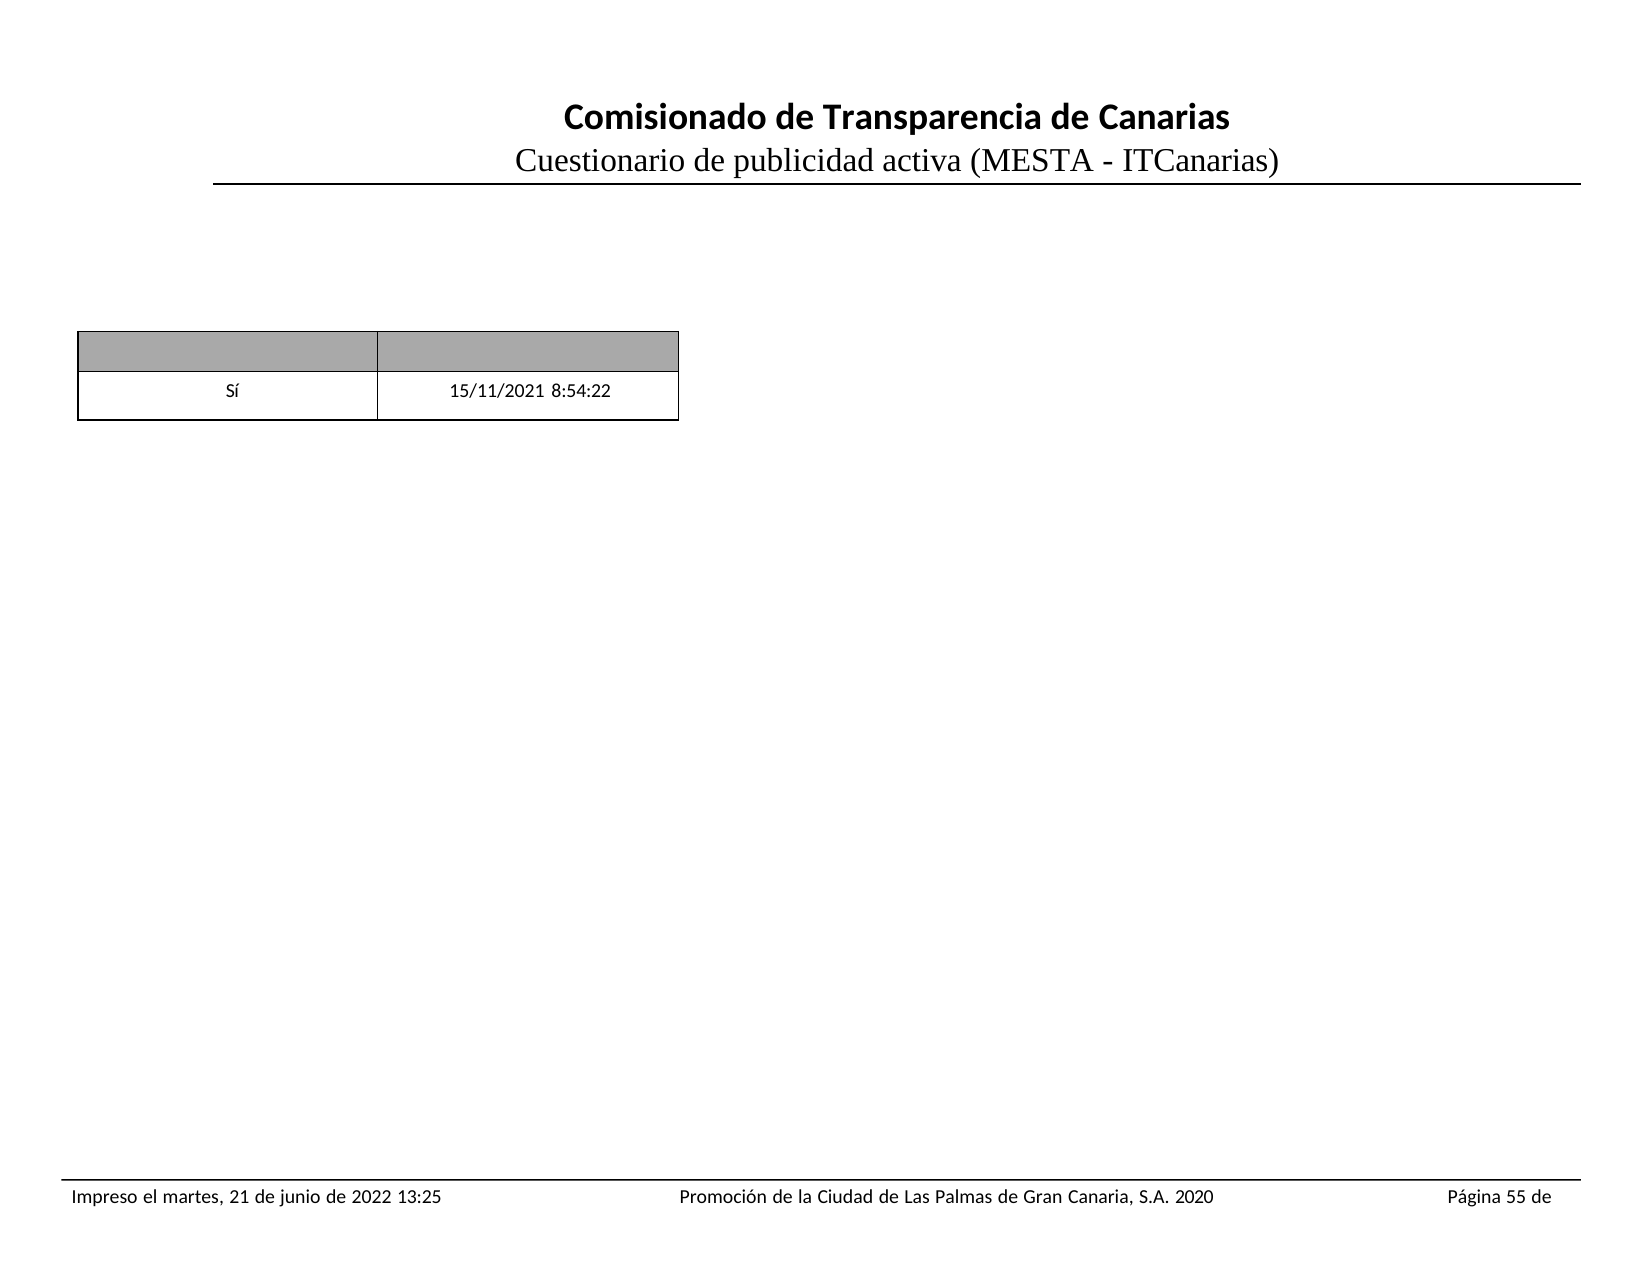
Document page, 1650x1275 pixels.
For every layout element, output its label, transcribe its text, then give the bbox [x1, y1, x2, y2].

table_cell Sí [79, 372, 377, 419]
table_header [378, 332, 678, 371]
table_header [79, 332, 377, 371]
table_cell 15/11/2021 8:54:22 [378, 372, 678, 419]
